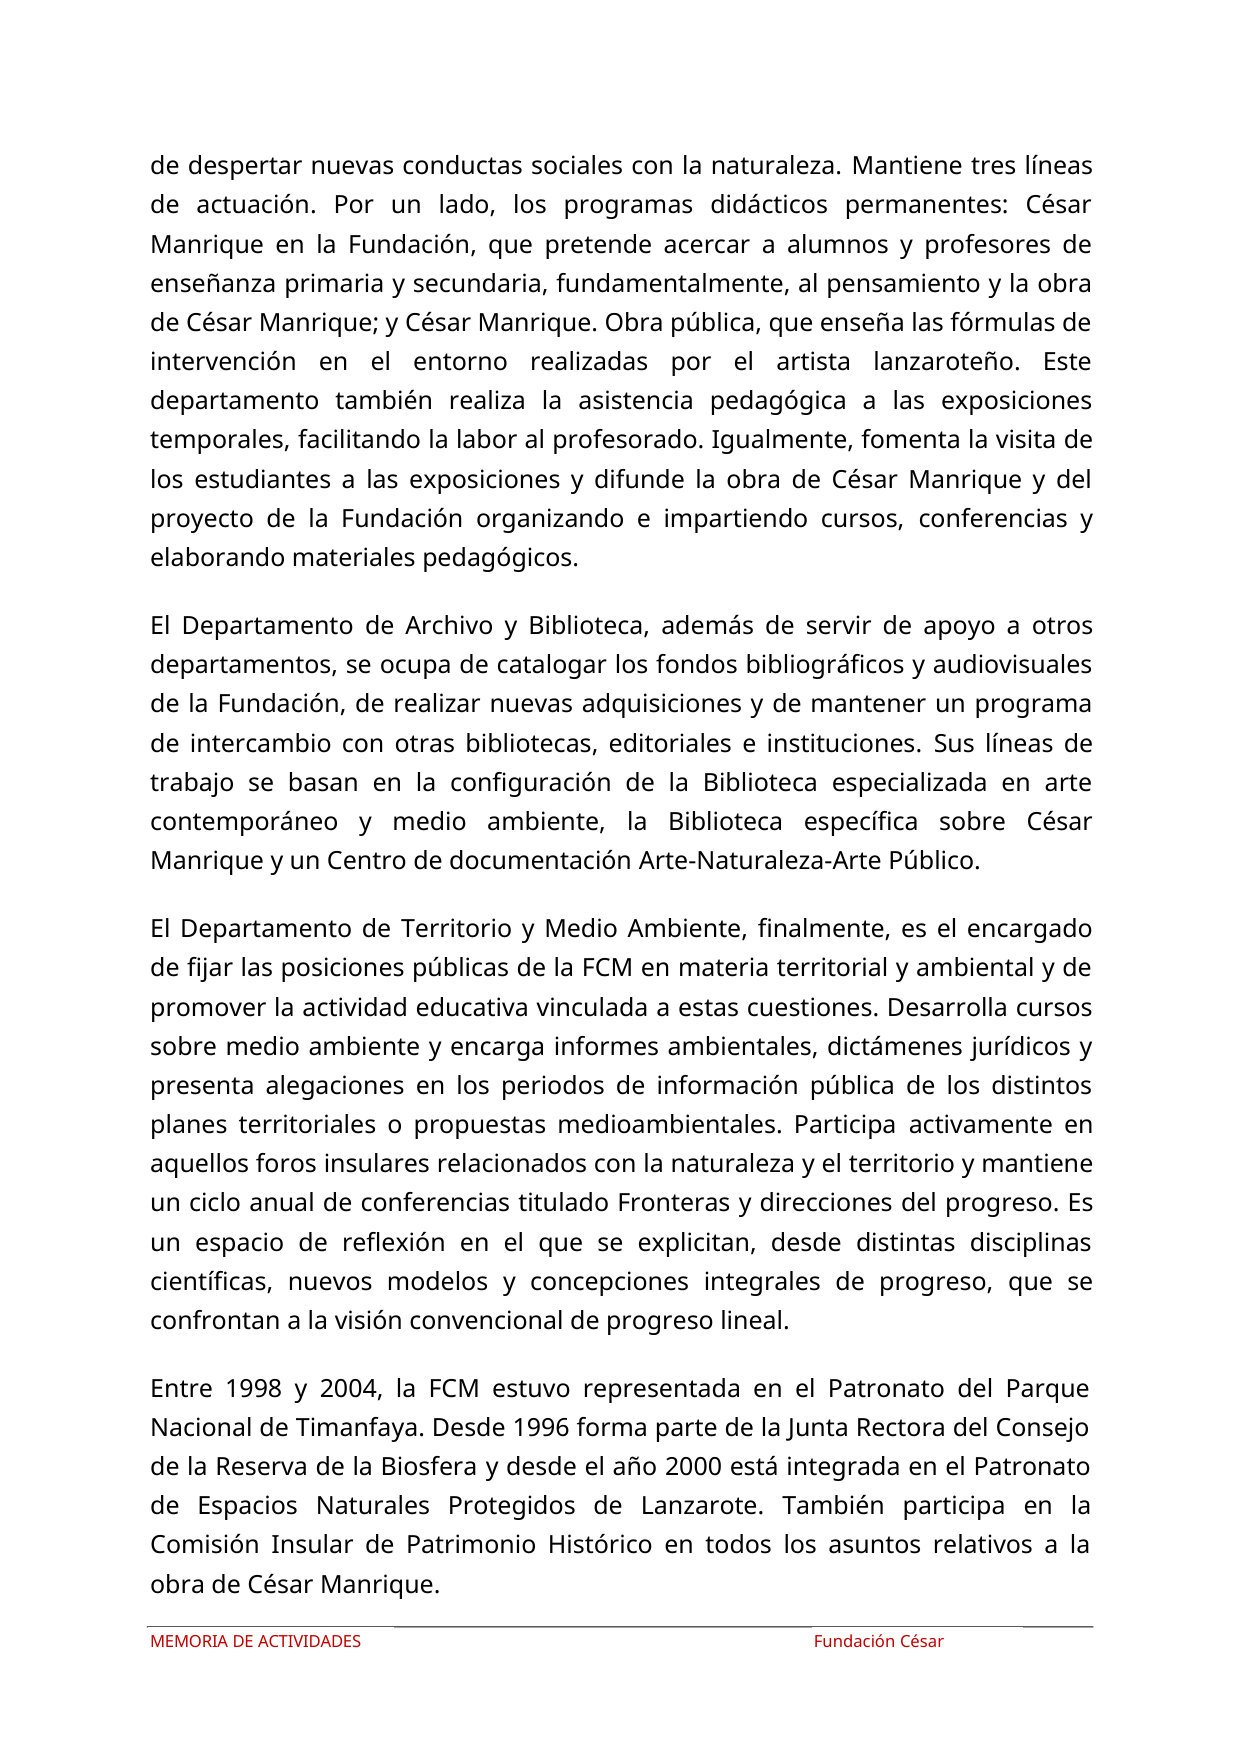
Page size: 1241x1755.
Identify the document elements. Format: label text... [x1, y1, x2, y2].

text Entre 1998 y 2004, la FCM estuvo representada en el Patronato del Parque Nacional de Timanfaya. Desde 1996 forma parte de la Junta Rectora del Consejo de la Reserva de la Biosfera y desde el año 2000 está integrada en el Patronato de Espacios Naturales Protegidos de Lanzarote. También participa en la Comisión Insular de Patrimonio Histórico en todos los asuntos relativos a la obra de César Manrique. [150, 1371, 1091, 1600]
text El Departamento de Territorio y Medio Ambiente, finalmente, es el encargado de fijar las posiciones públicas de la FCM en materia territorial y ambiental y de promover la actividad educativa vinculada a estas cuestiones. Desarrolla cursos sobre medio ambiente y encarga informes ambientales, dictámenes jurídicos y presenta alegaciones en los periodos de información pública de los distintos planes territoriales o propuestas medioambientales. Participa activamente en aquellos foros insulares relacionados con la naturaleza y el territorio y mantiene un ciclo anual de conferencias titulado Fronteras y direcciones del progreso. Es un espacio de reflexión en el que se explicitan, desde distintas disciplinas científicas, nuevos modelos y concepciones integrales de progreso, que se confrontan a la visión convencional de progreso lineal. [150, 911, 1093, 1337]
text de despertar nuevas conductas sociales con la naturaleza. Mantiene tres líneas de actuación. Por un lado, los programas didácticos permanentes: César Manrique en la Fundación, que pretende acercar a alumnos y profesores de enseñanza primaria y secundaria, fundamentalmente, al pensamiento y la obra de César Manrique; y César Manrique. Obra pública, que enseña las fórmulas de intervención en el entorno realizadas por el artista lanzaroteño. Este departamento también realiza la asistencia pedagógica a las exposiciones temporales, facilitando la labor al profesorado. Igualmente, fomenta la visita de los estudiantes a las exposiciones y difunde la obra de César Manrique y del proyecto de la Fundación organizando e impartiendo cursos, conferencias y elaborando materiales pedagógicos. [150, 148, 1093, 574]
text El Departamento de Archivo y Biblioteca, además de servir de apoyo a otros departamentos, se ocupa de catalogar los fondos bibliográficos y audiovisuales de la Fundación, de realizar nuevas adquisiciones y de mantener un programa de intercambio con otras bibliotecas, editoriales e instituciones. Sus líneas de trabajo se basan en la configuración de la Biblioteca especializada en arte contemporáneo y medio ambiente, la Biblioteca específica sobre César Manrique y un Centro de documentación Arte-Naturaleza-Arte Público. [150, 608, 1093, 877]
